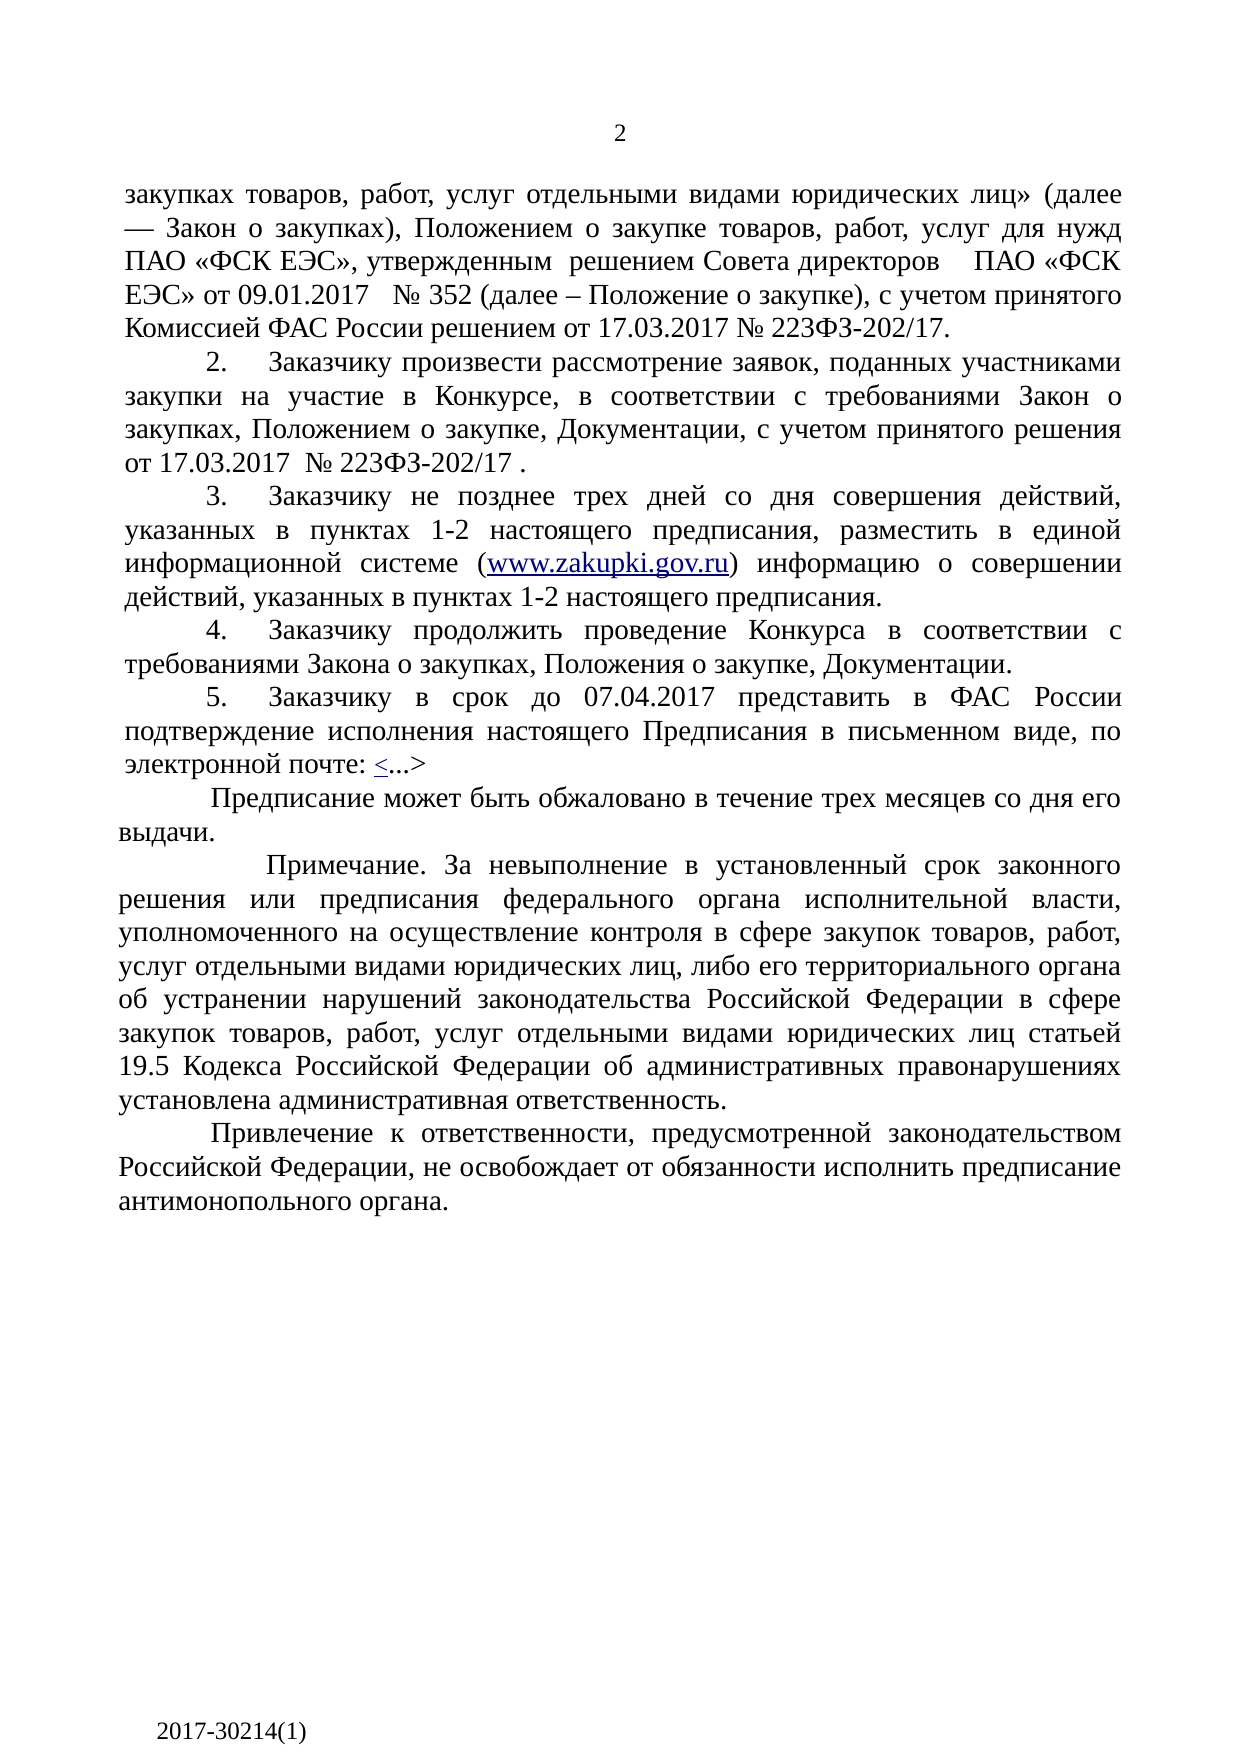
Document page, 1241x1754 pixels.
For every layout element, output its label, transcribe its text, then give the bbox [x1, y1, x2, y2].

text Предписание может быть обжаловано в течение трех месяцев со дня его выдачи. [118, 780, 1122, 847]
text Привлечение к ответственности, предусмотренной законодательством Российской Федерации, не освобождает от обязанности исполнить предписание антимонопольного органа. [118, 1116, 1122, 1216]
list Заказчику не позднее трех дней со дня совершения действий, указанных в пунктах 1-2 настоящего предписания, разместить в единой информационной системе (www.zakupki.gov.ru) информацию о совершении действий, указанных в пунктах 1-2 настоящего предписания. [124, 478, 1122, 612]
list Заказчику продолжить проведение Конкурса в соответствии с требованиями Закона о закупках, Положения о закупке, Документации. [124, 612, 1122, 679]
list Заказчику в срок до 07.04.2017 представить в ФАС России подтверждение исполнения настоящего Предписания в письменном виде, по электронной почте: <...> [124, 679, 1122, 780]
text закупках товаров, работ, услуг отдельными видами юридических лиц» (далее — Закон о закупках), Положением о закупке товаров, работ, услуг для нужд ПАО «ФСК ЕЭС», утвержденным решением Совета директоров ПАО «ФСК ЕЭС» от 09.01.2017 № 352 (далее – Положение о закупке), с учетом принятого Комиссией ФАС России решением от 17.03.2017 № 223ФЗ-202/17. [124, 176, 1122, 344]
text Примечание. За невыполнение в установленный срок законного решения или предписания федерального органа исполнительной власти, уполномоченного на осуществление контроля в сфере закупок товаров, работ, услуг отдельными видами юридических лиц, либо его территориального органа об устранении нарушений законодательства Российской Федерации в сфере закупок товаров, работ, услуг отдельными видами юридических лиц статьей 19.5 Кодекса Российской Федерации об административных правонарушениях установлена административная ответственность. [118, 847, 1122, 1116]
list Заказчику произвести рассмотрение заявок, поданных участниками закупки на участие в Конкурсе, в соответствии с требованиями Закон о закупках, Положением о закупке, Документации, с учетом принятого решения от 17.03.2017 № 223ФЗ-202/17 . [124, 344, 1122, 478]
